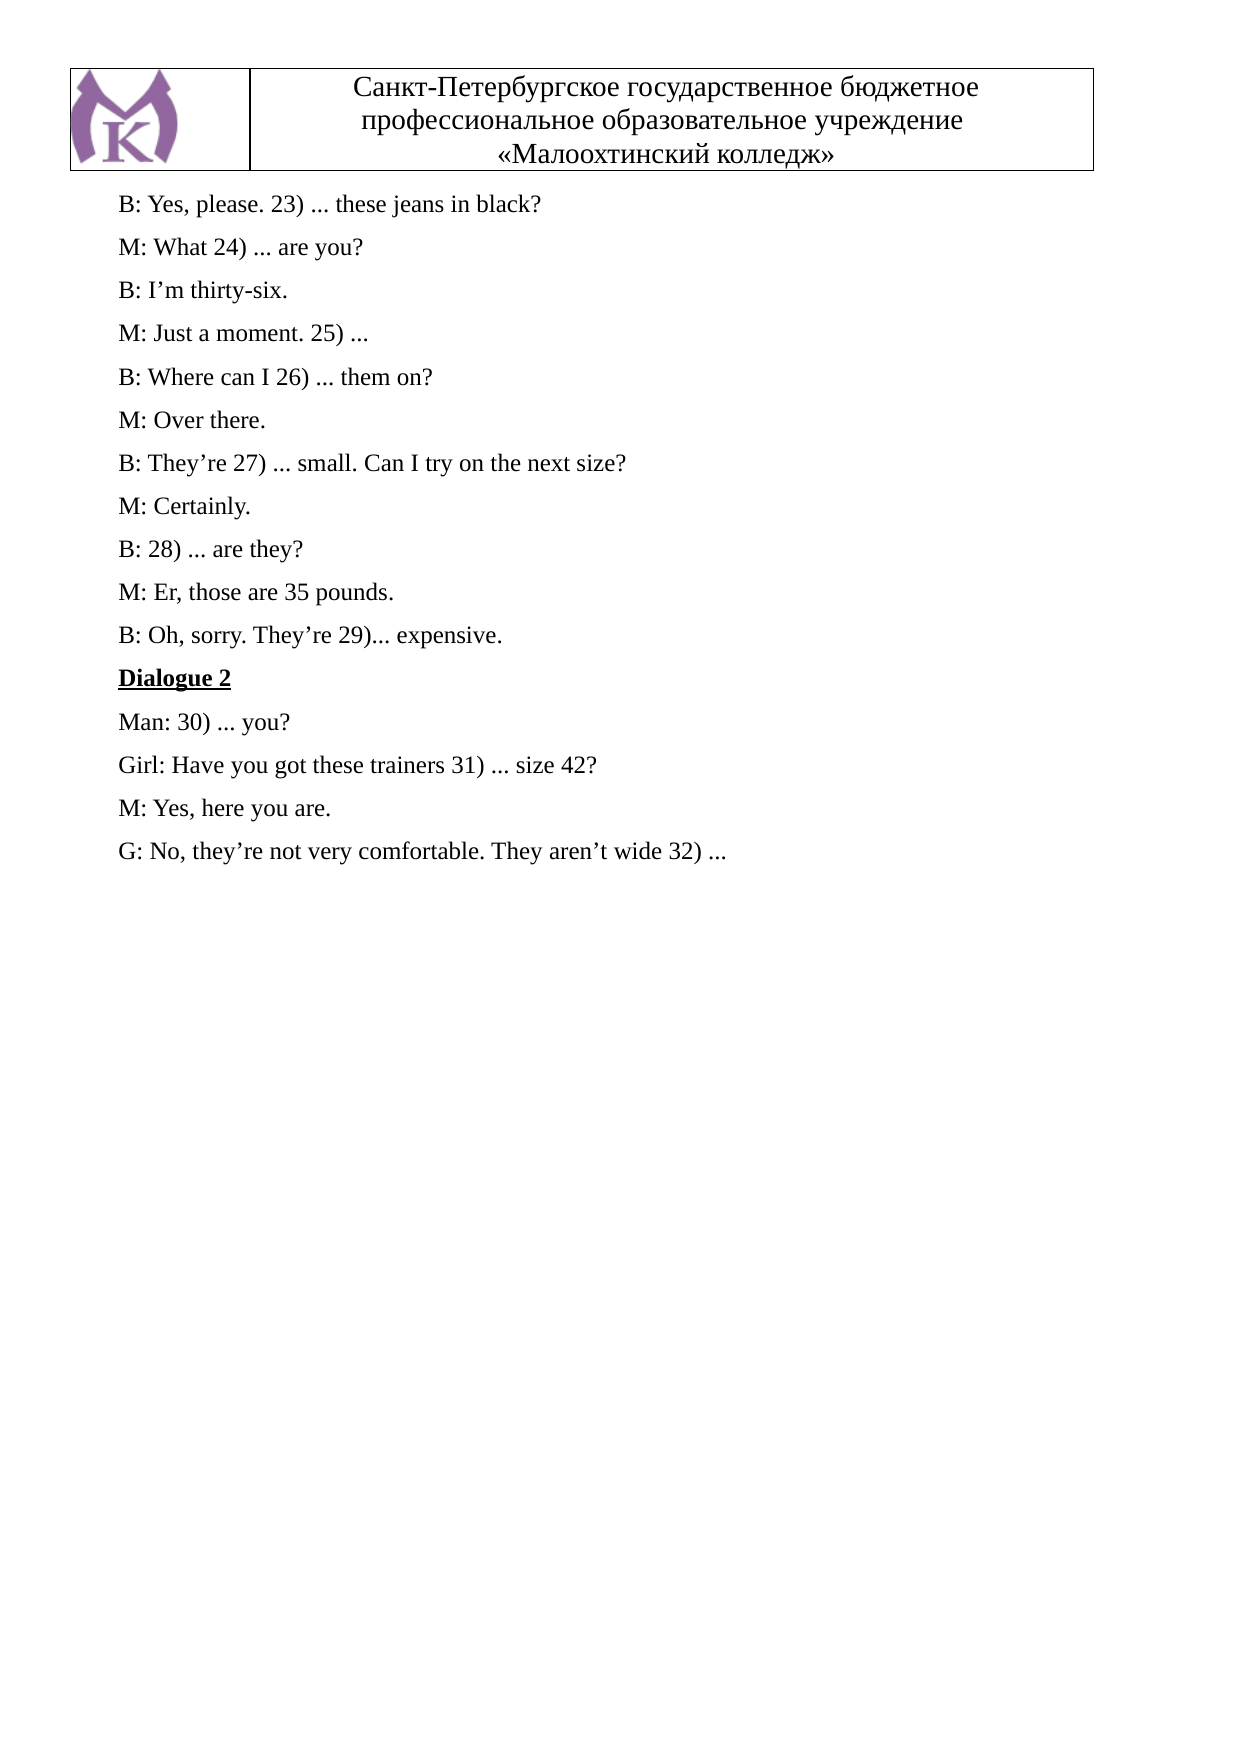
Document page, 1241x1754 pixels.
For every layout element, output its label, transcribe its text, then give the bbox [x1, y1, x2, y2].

text M: What 24) ... are you? [118, 232, 1122, 261]
text B: Where can I 26) ... them on? [118, 362, 1122, 390]
text M: Certainly. [118, 491, 1122, 520]
text G: No, they’re not very comfortable. They aren’t wide 32) ... [118, 836, 1122, 865]
text B: They’re 27) ... small. Can I try on the next size? [118, 448, 1122, 477]
text M: Er, those are 35 pounds. [118, 577, 1122, 606]
text M: Just a moment. 25) ... [118, 318, 1122, 347]
text Dialogue 2 [118, 663, 1122, 692]
text B: Oh, sorry. They’re 29)... expensive. [118, 620, 1122, 649]
picture [70, 68, 180, 166]
text M: Yes, here you are. [118, 793, 1122, 822]
text B: 28) ... are they? [118, 534, 1122, 563]
text B: I’m thirty-six. [118, 275, 1122, 304]
text M: Over there. [118, 405, 1122, 433]
text Man: 30) ... you? [118, 707, 1122, 735]
text Girl: Have you got these trainers 31) ... size 42? [118, 750, 1122, 778]
text B: Yes, please. 23) ... these jeans in black? [118, 189, 1122, 218]
